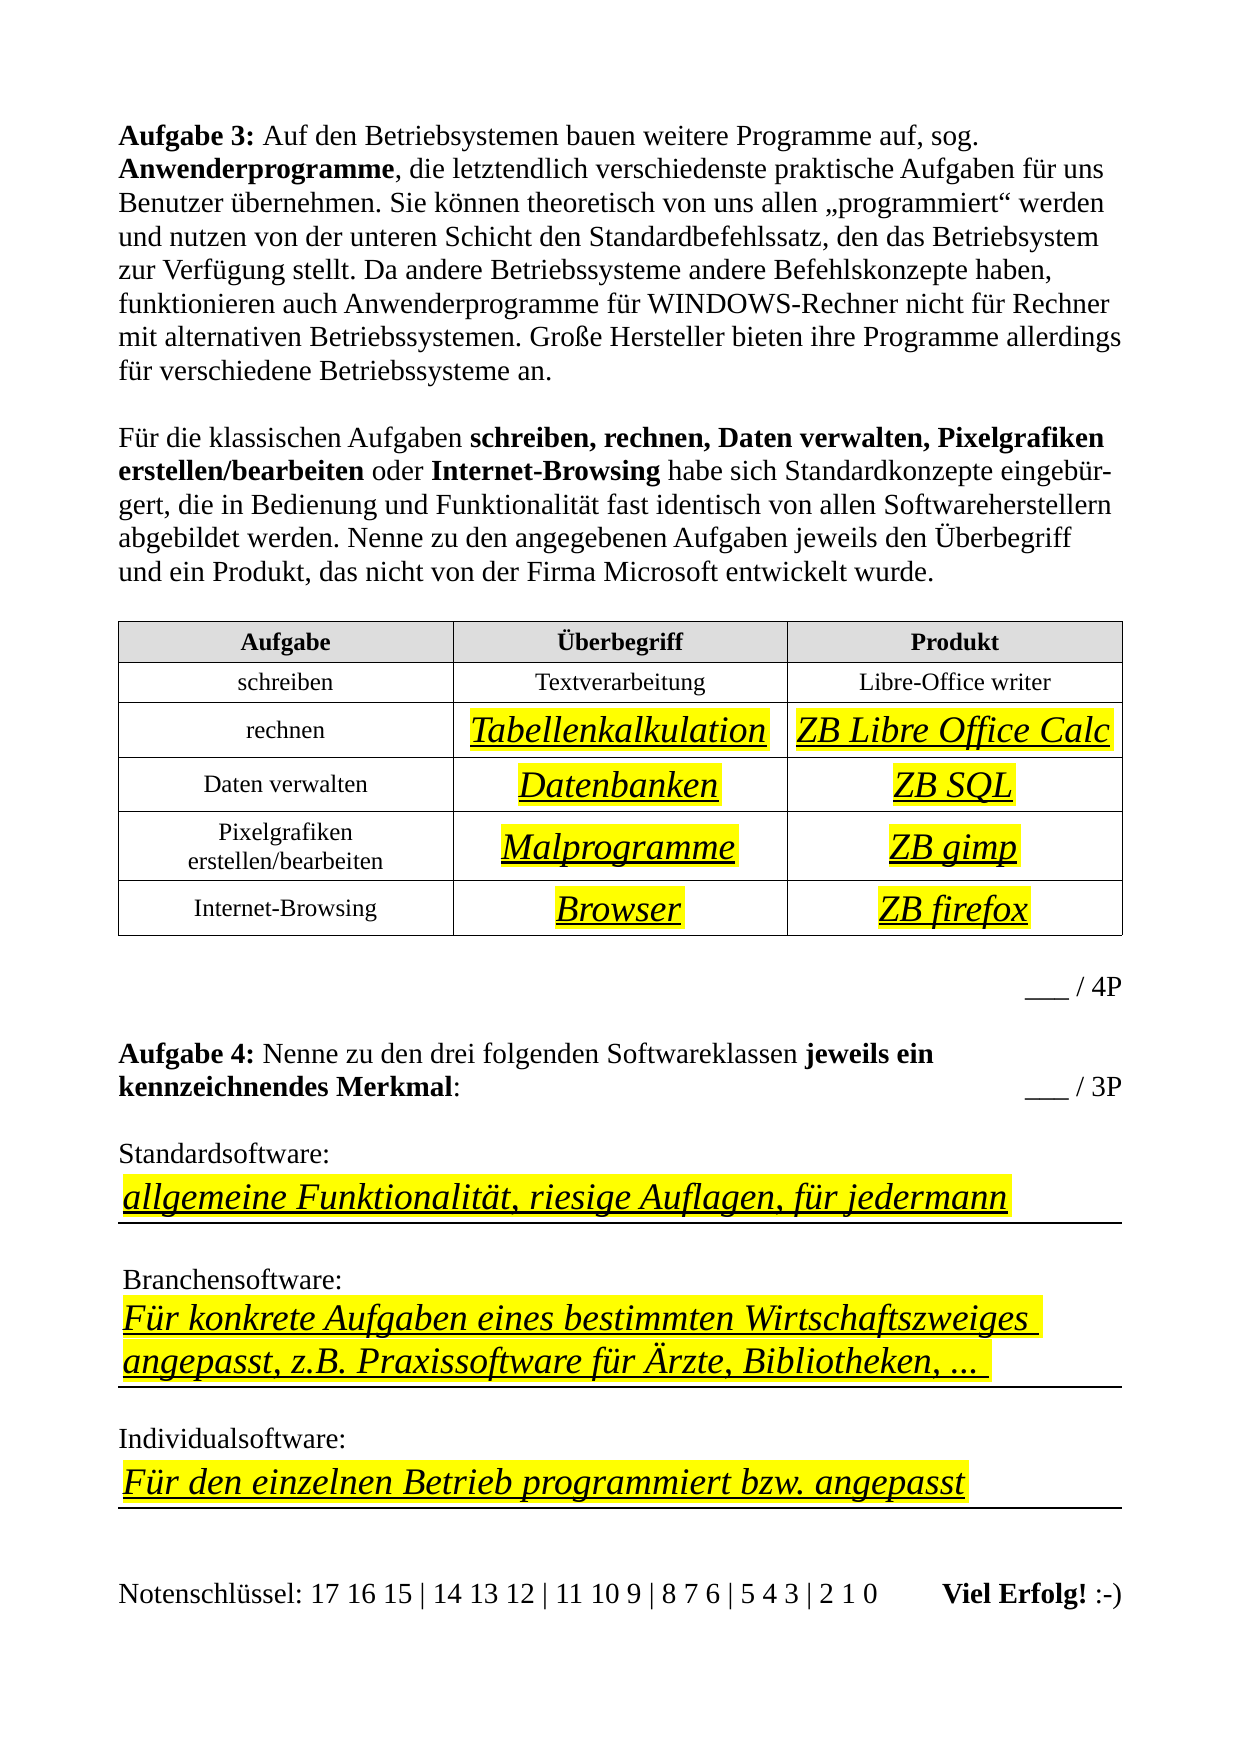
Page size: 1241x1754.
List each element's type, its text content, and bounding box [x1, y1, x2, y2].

text Aufgabe 4: Nenne zu den drei folgenden Softwareklassen jeweils ein kennzeichnendes Merkmal: ___ / 3P [118, 1036, 1122, 1103]
text Individualsoftware: [118, 1422, 1122, 1455]
table_cell ZB firefox [788, 881, 1122, 935]
table_cell Internet-Browsing [119, 881, 453, 935]
text ___ / 4P [118, 969, 1122, 1002]
text Für die klassischen Aufgaben schreiben, rechnen, Daten verwalten, Pixelgrafiken erstellen/bearbeiten oder Internet-Browsing habe sich Standardkonzepte eingebür-gert, die in Bedienung und Funktionalität fast identisch von allen Softwareherstellern abgebildet werden. Nenne zu den angegebenen Aufgaben jeweils den Überbegriff und ein Produkt, das nicht von der Firma Microsoft entwickelt wurde. [118, 420, 1122, 588]
table_cell ZB gimp [788, 812, 1122, 880]
text Standardsoftware: [118, 1136, 1122, 1170]
table_header Aufgabe [119, 622, 453, 662]
table_cell Libre-Office writer [788, 663, 1122, 702]
table_cell schreiben [119, 663, 453, 702]
text Aufgabe 3: Auf den Betriebsystemen bauen weitere Programme auf, sog. Anwenderprogramme, die letztendlich verschiedenste praktische Aufgaben für uns Benutzer übernehmen. Sie können theoretisch von uns allen „programmiert“ werden und nutzen von der unteren Schicht den Standardbefehlssatz, den das Betriebsystem zur Verfügung stellt. Da andere Betriebssysteme andere Befehlskonzepte haben, funktionieren auch Anwenderprogramme für WINDOWS-Rechner nicht für Rechner mit alternativen Betriebssystemen. Große Hersteller bieten ihre Programme allerdings für verschiedene Betriebssysteme an. [118, 118, 1122, 386]
text Notenschlüssel: 17 16 15 | 14 13 12 | 11 10 9 | 8 7 6 | 5 4 3 | 2 1 0 Viel Erfolg! :-) [118, 1576, 1122, 1610]
table_cell Malprogramme [454, 812, 787, 880]
table_cell Tabellenkalkulation [454, 703, 787, 757]
table_cell Textverarbeitung [454, 663, 787, 702]
table_cell Datenbanken [454, 758, 787, 811]
text allgemeine Funktionalität, riesige Auflagen, für jedermann [118, 1170, 1122, 1222]
table_cell Daten verwalten [119, 758, 453, 811]
text Branchensoftware: Für konkrete Aufgaben eines bestimmten Wirtschaftszweiges angepasst, z.B. Praxissoftware für Ärzte, Bibliotheken, ... [118, 1224, 1122, 1386]
table_cell Browser [454, 881, 787, 935]
text Für den einzelnen Betrieb programmiert bzw. angepasst [118, 1455, 1122, 1507]
table_cell Pixelgrafiken erstellen/bearbeiten [119, 812, 453, 880]
table_header Überbegriff [454, 622, 787, 662]
table_cell ZB SQL [788, 758, 1122, 811]
table_header Produkt [788, 622, 1122, 662]
table_cell rechnen [119, 703, 453, 757]
table_cell ZB Libre Office Calc [788, 703, 1122, 757]
